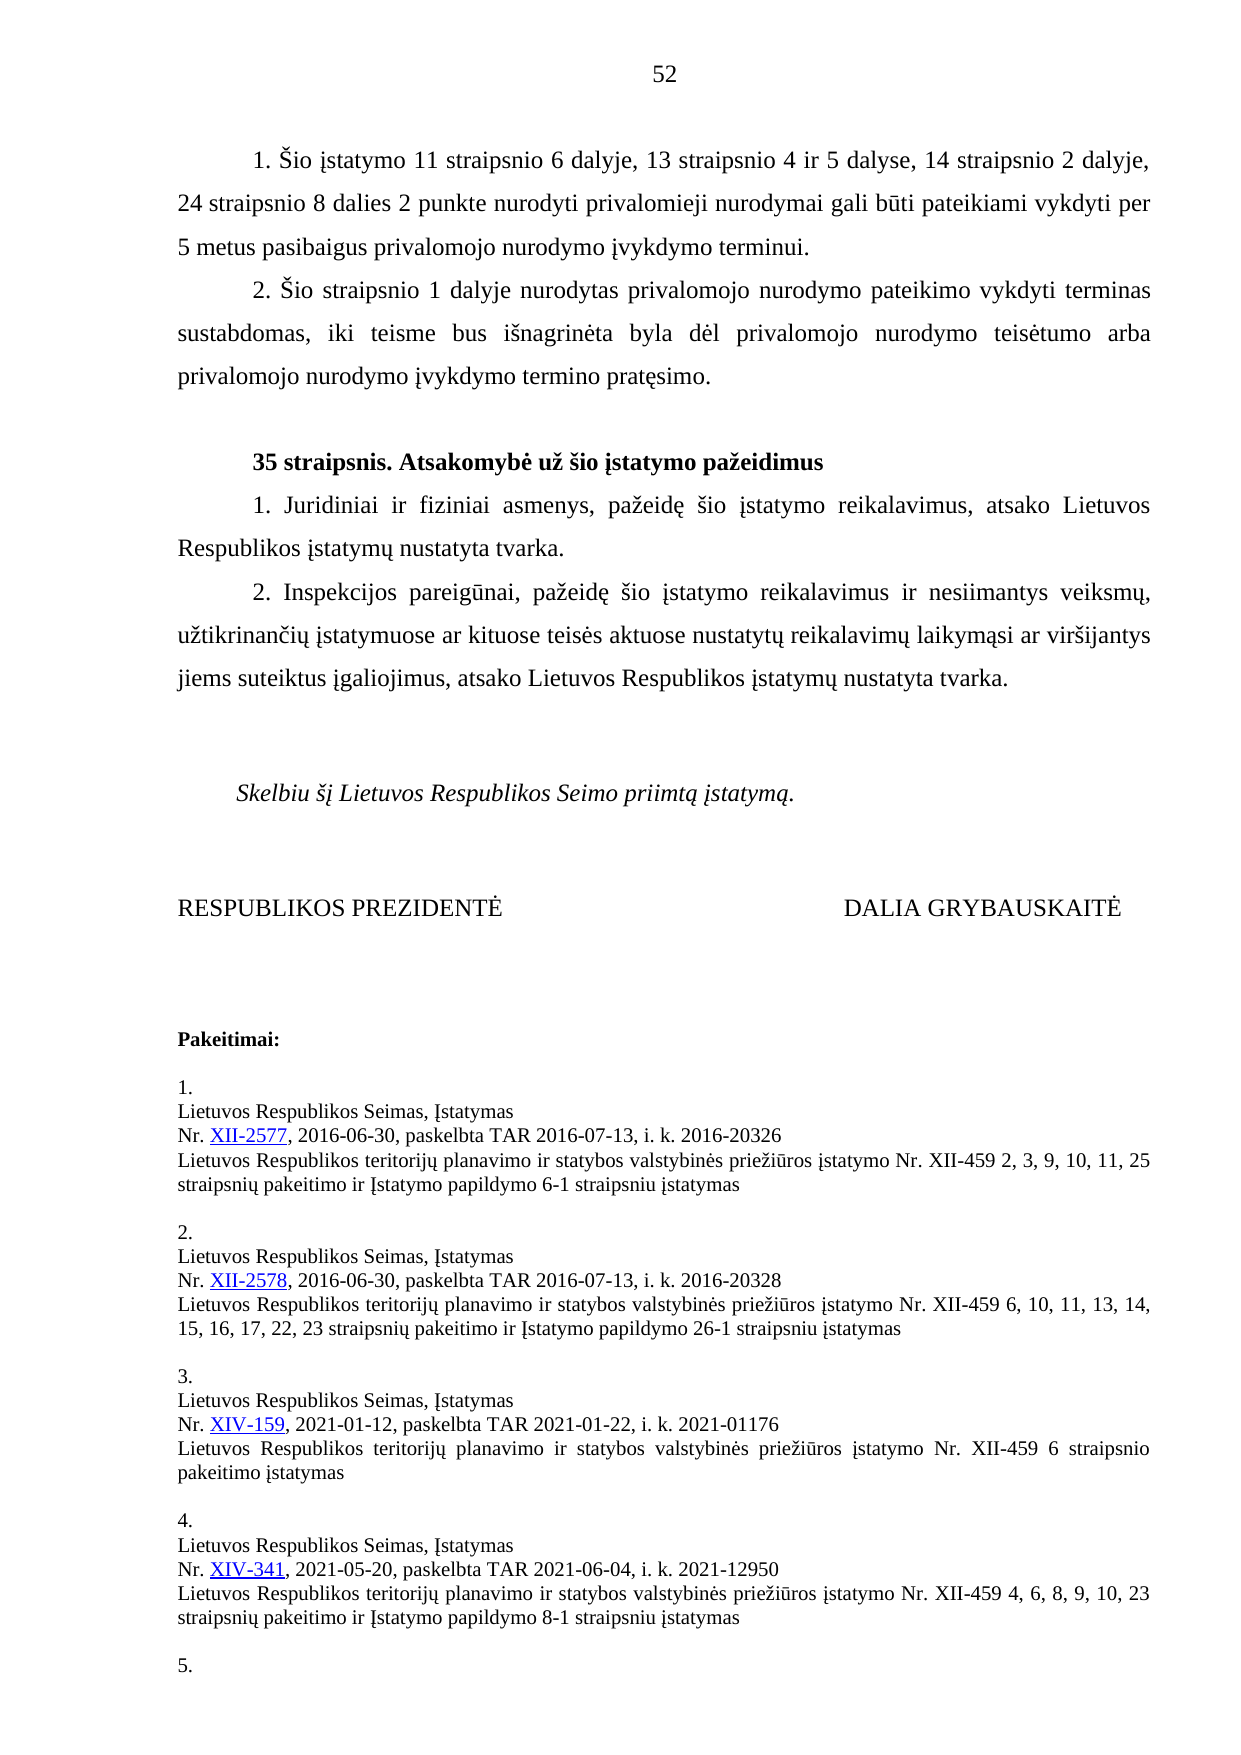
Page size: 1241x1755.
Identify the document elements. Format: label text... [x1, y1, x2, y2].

text Nr. XII-2577, 2016-06-30, paskelbta TAR 2016-07-13, i. k. 2016-20326 [177, 1123, 1152, 1147]
text 3. [177, 1364, 1152, 1388]
text RESPUBLIKOS PREZIDENTĖ DALIA GRYBAUSKAITĖ [177, 893, 1152, 922]
text Lietuvos Respublikos Seimas, Įstatymas [177, 1532, 1152, 1557]
text Lietuvos Respublikos Seimas, Įstatymas [177, 1244, 1152, 1268]
text Nr. XIV-159, 2021-01-12, paskelbta TAR 2021-01-22, i. k. 2021-01176 [177, 1412, 1152, 1436]
text 2. Šio straipsnio 1 dalyje nurodytas privalomojo nurodymo pateikimo vykdyti terminas sustabdomas, iki teisme bus išnagrinėta byla dėl privalomojo nurodymo teisėtumo arba privalomojo nurodymo įvykdymo termino pratęsimo. [177, 275, 1152, 390]
text Skelbiu šį Lietuvos Respublikos Seimo priimtą įstatymą. [177, 778, 1152, 807]
text 1. Juridiniai ir fiziniai asmenys, pažeidę šio įstatymo reikalavimus, atsako Lietuvos Respublikos įstatymų nustatyta tvarka. [177, 490, 1152, 562]
text Lietuvos Respublikos teritorijų planavimo ir statybos valstybinės priežiūros įstatymo Nr. XII-459 6 straipsnio pakeitimo įstatymas [177, 1436, 1152, 1484]
text 4. [177, 1508, 1152, 1532]
text Lietuvos Respublikos Seimas, Įstatymas [177, 1099, 1152, 1123]
text 2. Inspekcijos pareigūnai, pažeidę šio įstatymo reikalavimus ir nesiimantys veiksmų, užtikrinančių įstatymuose ar kituose teisės aktuose nustatytų reikalavimų laikymąsi ar viršijantys jiems suteiktus įgaliojimus, atsako Lietuvos Respublikos įstatymų nustatyta tvarka. [177, 577, 1152, 692]
text Lietuvos Respublikos teritorijų planavimo ir statybos valstybinės priežiūros įstatymo Nr. XII-459 6, 10, 11, 13, 14, 15, 16, 17, 22, 23 straipsnių pakeitimo ir Įstatymo papildymo 26-1 straipsniu įstatymas [177, 1292, 1152, 1340]
text 5. [177, 1653, 1152, 1677]
text 35 straipsnis. Atsakomybė už šio įstatymo pažeidimus [177, 447, 1152, 476]
text Lietuvos Respublikos Seimas, Įstatymas [177, 1388, 1152, 1412]
text Lietuvos Respublikos teritorijų planavimo ir statybos valstybinės priežiūros įstatymo Nr. XII-459 2, 3, 9, 10, 11, 25 straipsnių pakeitimo ir Įstatymo papildymo 6-1 straipsniu įstatymas [177, 1147, 1152, 1196]
text 2. [177, 1220, 1152, 1244]
text Nr. XIV-341, 2021-05-20, paskelbta TAR 2021-06-04, i. k. 2021-12950 [177, 1557, 1152, 1581]
text 1. [177, 1075, 1152, 1099]
text Pakeitimai: [177, 1027, 1152, 1051]
text Nr. XII-2578, 2016-06-30, paskelbta TAR 2016-07-13, i. k. 2016-20328 [177, 1268, 1152, 1292]
text 1. Šio įstatymo 11 straipsnio 6 dalyje, 13 straipsnio 4 ir 5 dalyse, 14 straipsnio 2 dalyje, 24 straipsnio 8 dalies 2 punkte nurodyti privalomieji nurodymai gali būti pateikiami vykdyti per 5 metus pasibaigus privalomojo nurodymo įvykdymo terminui. [177, 145, 1152, 260]
text Lietuvos Respublikos teritorijų planavimo ir statybos valstybinės priežiūros įstatymo Nr. XII-459 4, 6, 8, 9, 10, 23 straipsnių pakeitimo ir Įstatymo papildymo 8-1 straipsniu įstatymas [177, 1581, 1152, 1629]
